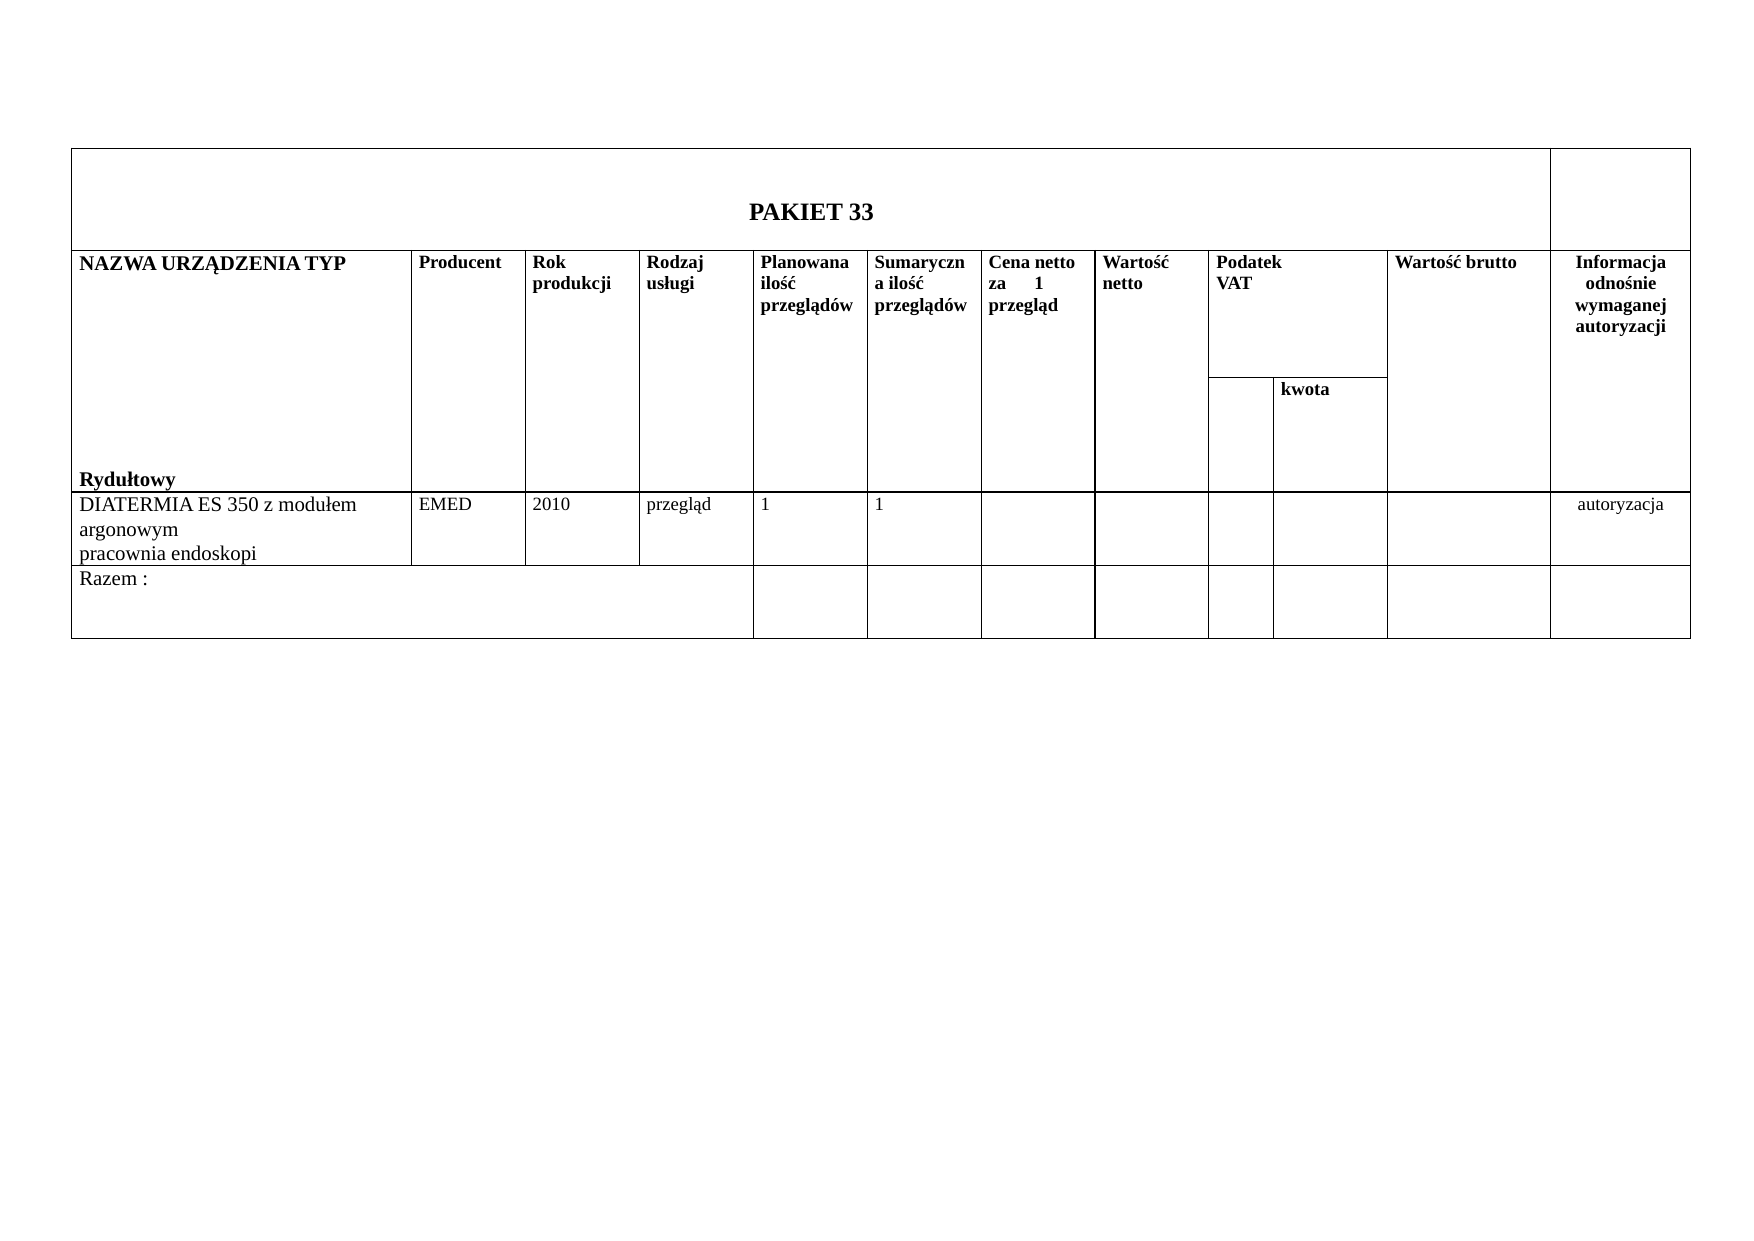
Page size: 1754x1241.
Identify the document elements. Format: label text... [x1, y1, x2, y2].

table_cell [1388, 493, 1550, 564]
table_cell [1096, 566, 1208, 638]
table_cell Rok produkcji [526, 251, 639, 491]
table_cell [1274, 493, 1387, 564]
table_cell NAZWA URZĄDZENIA TYP Rydułtowy [72, 251, 411, 491]
table_header PAKIET 33 [72, 149, 1550, 250]
table_cell [982, 493, 1094, 564]
table_cell [868, 566, 981, 638]
table_cell [1209, 493, 1273, 564]
table_cell [1551, 566, 1690, 638]
table_cell 1 [868, 493, 981, 564]
table_cell Podatek VAT [1209, 251, 1387, 377]
table_cell Wartość netto [1096, 251, 1208, 491]
table_cell [982, 566, 1094, 638]
table_cell Planowana ilość przeglądów [754, 251, 867, 491]
table_cell EMED [412, 493, 525, 564]
table_cell [1209, 566, 1273, 638]
table_cell [1096, 493, 1208, 564]
table_cell DIATERMIA ES 350 z modułem argonowym pracownia endoskopi [72, 493, 411, 564]
table_header [1551, 149, 1690, 250]
table_cell Cena netto za 1 przegląd [982, 251, 1094, 491]
table_cell 1 [754, 493, 867, 564]
table_cell [1388, 566, 1550, 638]
table_cell Producent [412, 251, 525, 491]
table_cell Razem : [72, 566, 753, 638]
table_cell kwota [1274, 378, 1387, 491]
table_cell Wartość brutto [1388, 251, 1550, 491]
table_cell przegląd [640, 493, 753, 564]
table_cell Informacja odnośnie wymaganej autoryzacji [1551, 251, 1690, 491]
table_cell autoryzacja [1551, 493, 1690, 564]
table_cell Rodzaj usługi [640, 251, 753, 491]
table_cell [754, 566, 867, 638]
table_cell Sumaryczna ilość przeglądów [868, 251, 981, 491]
table_cell  [1209, 378, 1273, 491]
table_cell 2010 [526, 493, 639, 564]
table_cell [1274, 566, 1387, 638]
